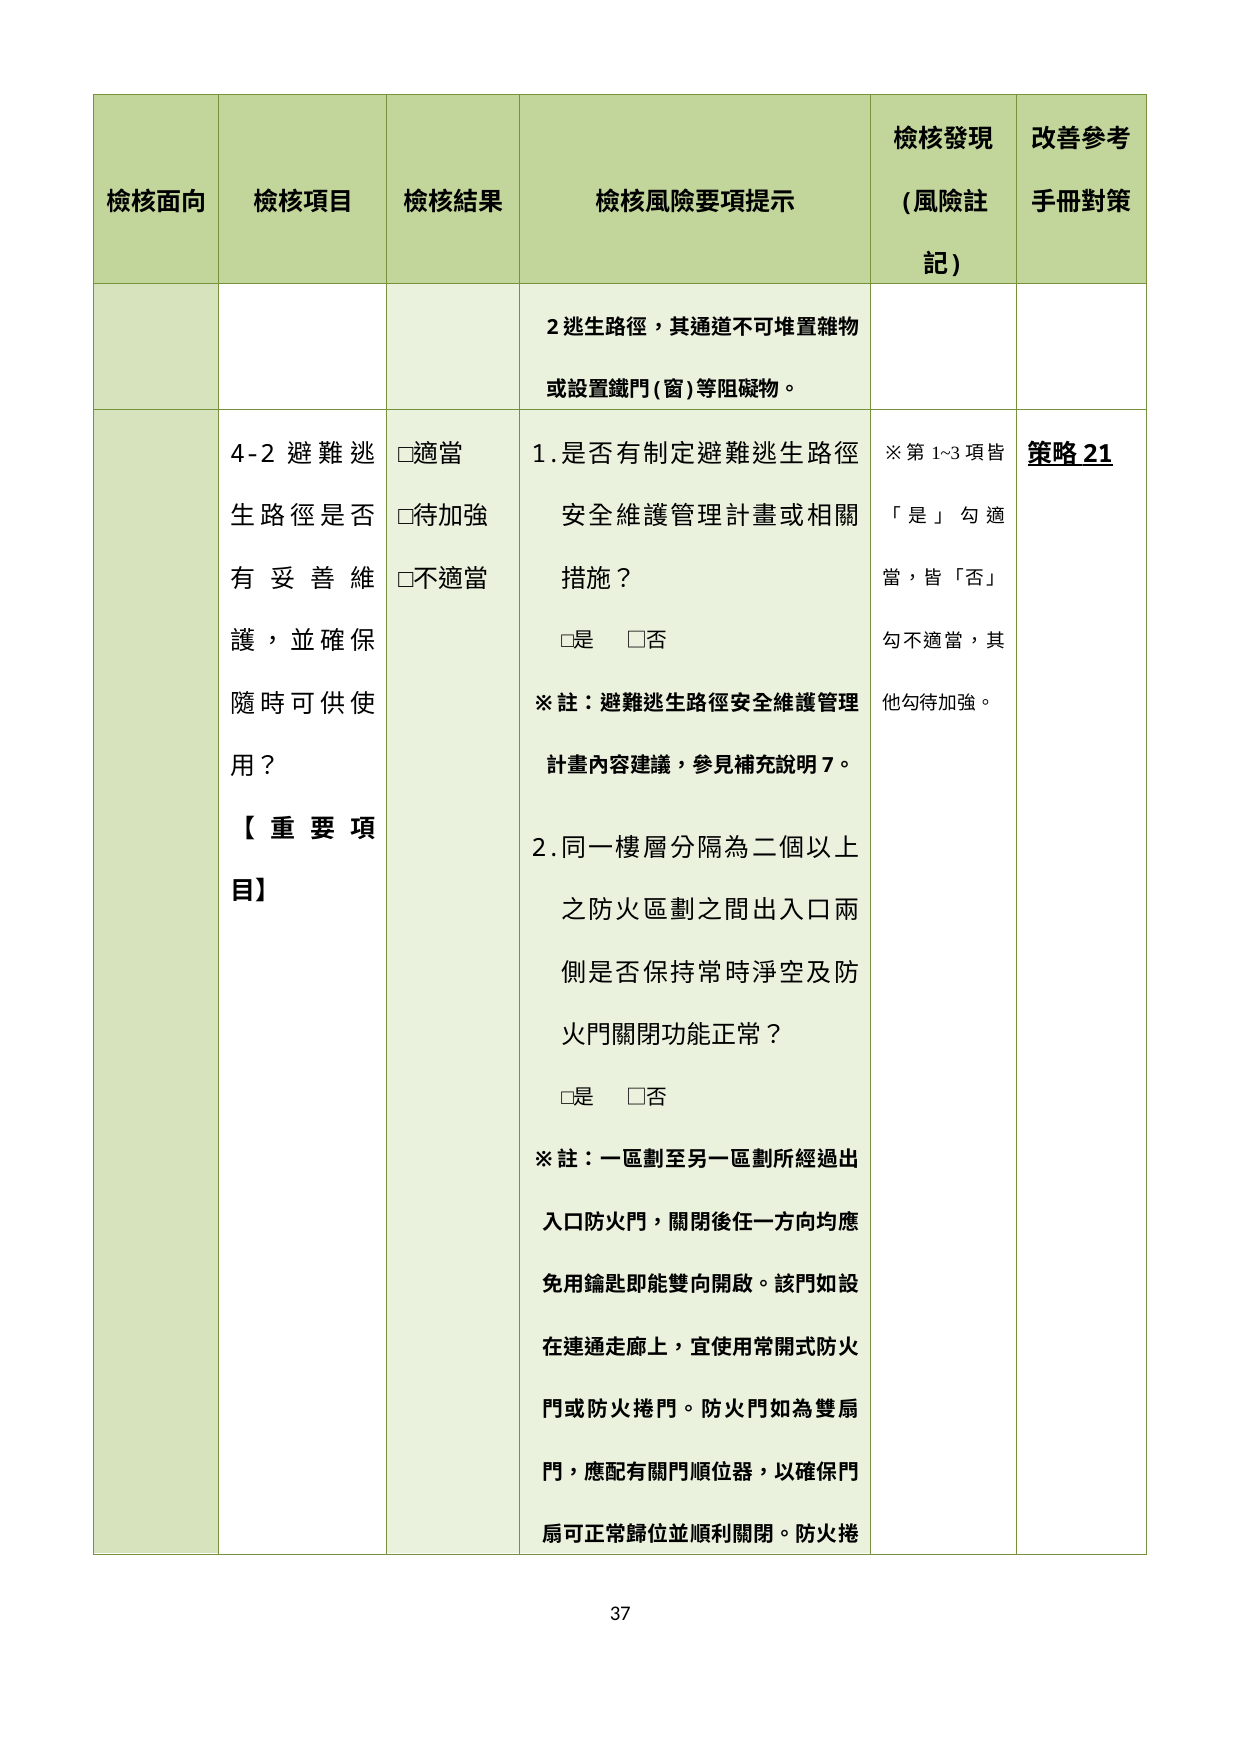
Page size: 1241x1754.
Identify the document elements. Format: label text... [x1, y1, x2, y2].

table_header 檢核發現(風險註記) [871, 95, 1016, 283]
table_cell [219, 284, 386, 409]
table_cell [94, 410, 218, 1553]
table_cell 策略21 [1017, 410, 1146, 1553]
table_cell ※第1~3項皆「是」勾適當，皆「否」勾不適當，其他勾待加強。 [871, 410, 1016, 1553]
table_cell [871, 284, 1016, 409]
table_header 檢核面向 [94, 95, 218, 283]
table_cell □適當 □待加強 □不適當 [387, 410, 519, 1553]
table_header 檢核項目 [219, 95, 386, 283]
table_header 改善參考手冊對策 [1017, 95, 1146, 283]
table_cell 4-2避難逃生路徑是否有妥善維護，並確保隨時可供使用？ 【重要項目】 [219, 410, 386, 1553]
table_cell [1017, 284, 1146, 409]
table_cell 是否有制定避難逃生路徑安全維護管理計畫或相關措施？ □是 □否 ※註：避難逃生路徑安全維護管理計畫內容建議，參見補充說明7。 同一樓層分隔為二個以上之防火區劃之間出入口兩側是否保持常時淨空及防火門關閉功能正常？ □是 □否 ※註：一區劃至另一區劃所經過出入口防火門，關閉後任一方向均應免用鑰匙即能雙向開啟。該門如設在連通走廊上，宜使用常開式防火門或防火捲門。防火門如為雙扇門，應配有關門順位器，以確保門扇可正常歸位並順利關閉。防火捲 [520, 410, 870, 1553]
table_cell 機構內任一居室(尤其寢室)是否規劃至少兩方向避難逃生路徑？ □是 □否 每一避難逃生路徑是否可到達等待救援空間或最終安全區？ □是 □否 ※註：最終安全區係指避難層(地面層)或戶外道路、空地等。 避難逃生路徑的寬度是否符合實際避難行動之需求? □是 □否 ※註1：避難逃生路徑的寬度，包括避難經過寢室出入口門寬度、走廊通道寬度、安全梯出入口門寬度、樓梯寬度…等，建築法規或機構設立標準有最小寬度規定(皆須符合)，然是否滿足實際需求，須配合機構本身災害緊急應變避難計畫所採用之避難方式；另參見補充說明6。 ※註2：同一樓層分隔為二個以上之防火區劃者，一區劃至另一區劃所經過出入口，寬度應為120 cm以上。 機構是否有連通陽台可以提供逃生路徑使用? □是 □否 ※註：若有連通陽台將可規劃成第2逃生路徑，其通道不可堆置雜物或設置鐵門(窗)等阻礙物。 [520, 284, 870, 409]
table_cell [387, 284, 519, 409]
table_header 檢核風險要項提示 [520, 95, 870, 283]
table_cell [94, 284, 218, 409]
table_header 檢核結果 [387, 95, 519, 283]
